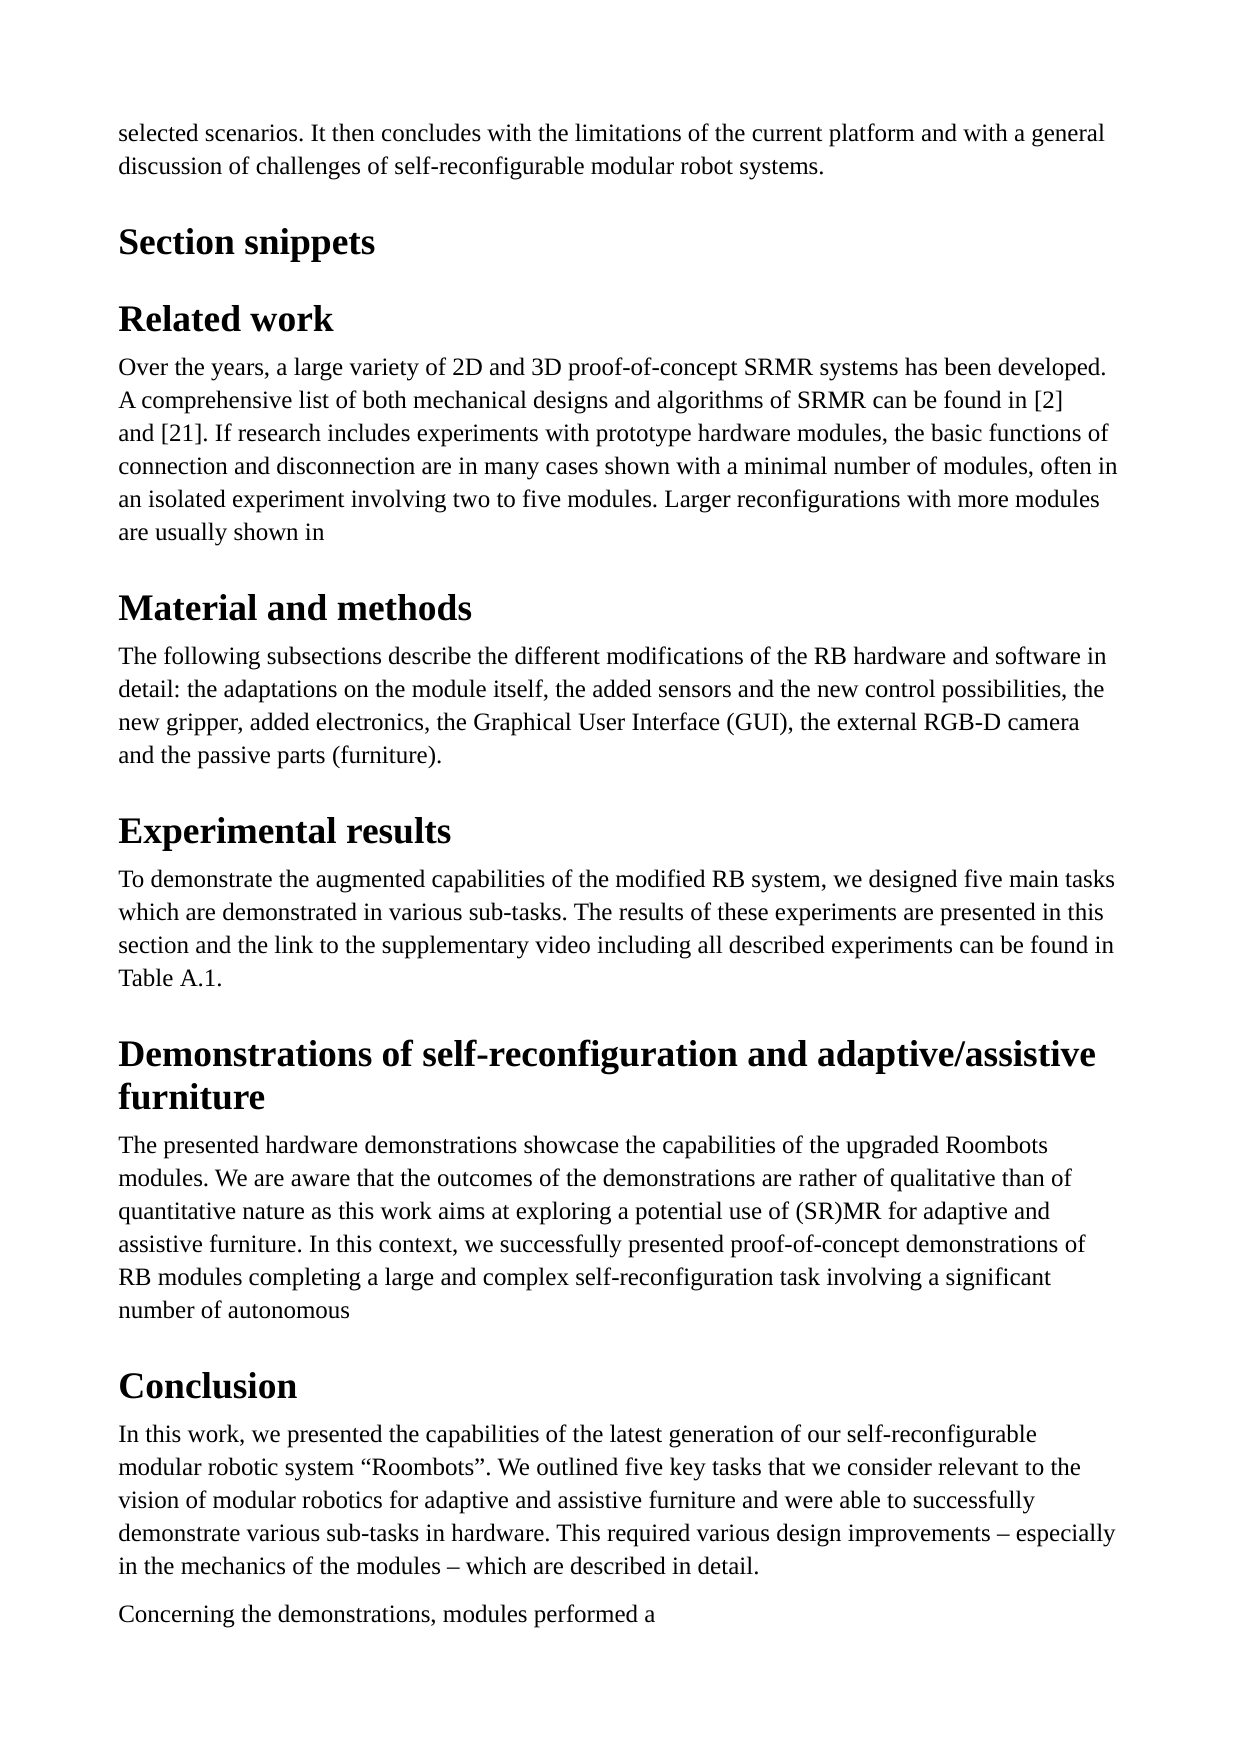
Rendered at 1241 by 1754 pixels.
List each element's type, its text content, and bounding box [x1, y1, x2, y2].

subtitle Conclusion [118, 1364, 1122, 1407]
text To demonstrate the augmented capabilities of the modified RB system, we designed five main tasks which are demonstrated in various sub-tasks. The results of these experiments are presented in this section and the link to the supplementary video including all described experiments can be found in Table A.1. [118, 864, 1122, 992]
text selected scenarios. It then concludes with the limitations of the current platform and with a general discussion of challenges of self-reconfigurable modular robot systems. [118, 118, 1122, 180]
subtitle Demonstrations of self-reconfiguration and adaptive/assistive furniture [118, 1031, 1122, 1118]
subtitle Related work [118, 296, 1122, 339]
text In this work, we presented the capabilities of the latest generation of our self-reconfigurable modular robotic system “Roombots”. We outlined five key tasks that we consider relevant to the vision of modular robotics for adaptive and assistive furniture and were able to successfully demonstrate various sub-tasks in hardware. This required various design improvements – especially in the mechanics of the modules – which are described in detail. [118, 1419, 1122, 1580]
text The presented hardware demonstrations showcase the capabilities of the upgraded Roombots modules. We are aware that the outcomes of the demonstrations are rather of qualitative than of quantitative nature as this work aims at exploring a potential use of (SR)MR for adaptive and assistive furniture. In this context, we successfully presented proof-of-concept demonstrations of RB modules completing a large and complex self-reconfiguration task involving a significant number of autonomous [118, 1130, 1122, 1324]
subtitle Section snippets [118, 219, 1122, 263]
text Concerning the demonstrations, modules performed a [118, 1599, 1122, 1628]
text The following subsections describe the different modifications of the RB hardware and software in detail: the adaptations on the module itself, the added sensors and the new control possibilities, the new gripper, added electronics, the Graphical User Interface (GUI), the external RGB-D camera and the passive parts (furniture). [118, 641, 1122, 769]
subtitle Experimental results [118, 808, 1122, 851]
text Over the years, a large variety of 2D and 3D proof-of-concept SRMR systems has been developed. A comprehensive list of both mechanical designs and algorithms of SRMR can be found in [2] and [21]. If research includes experiments with prototype hardware modules, the basic functions of connection and disconnection are in many cases shown with a minimal number of modules, often in an isolated experiment involving two to five modules. Larger reconfigurations with more modules are usually shown in [118, 352, 1122, 546]
subtitle Material and methods [118, 585, 1122, 628]
